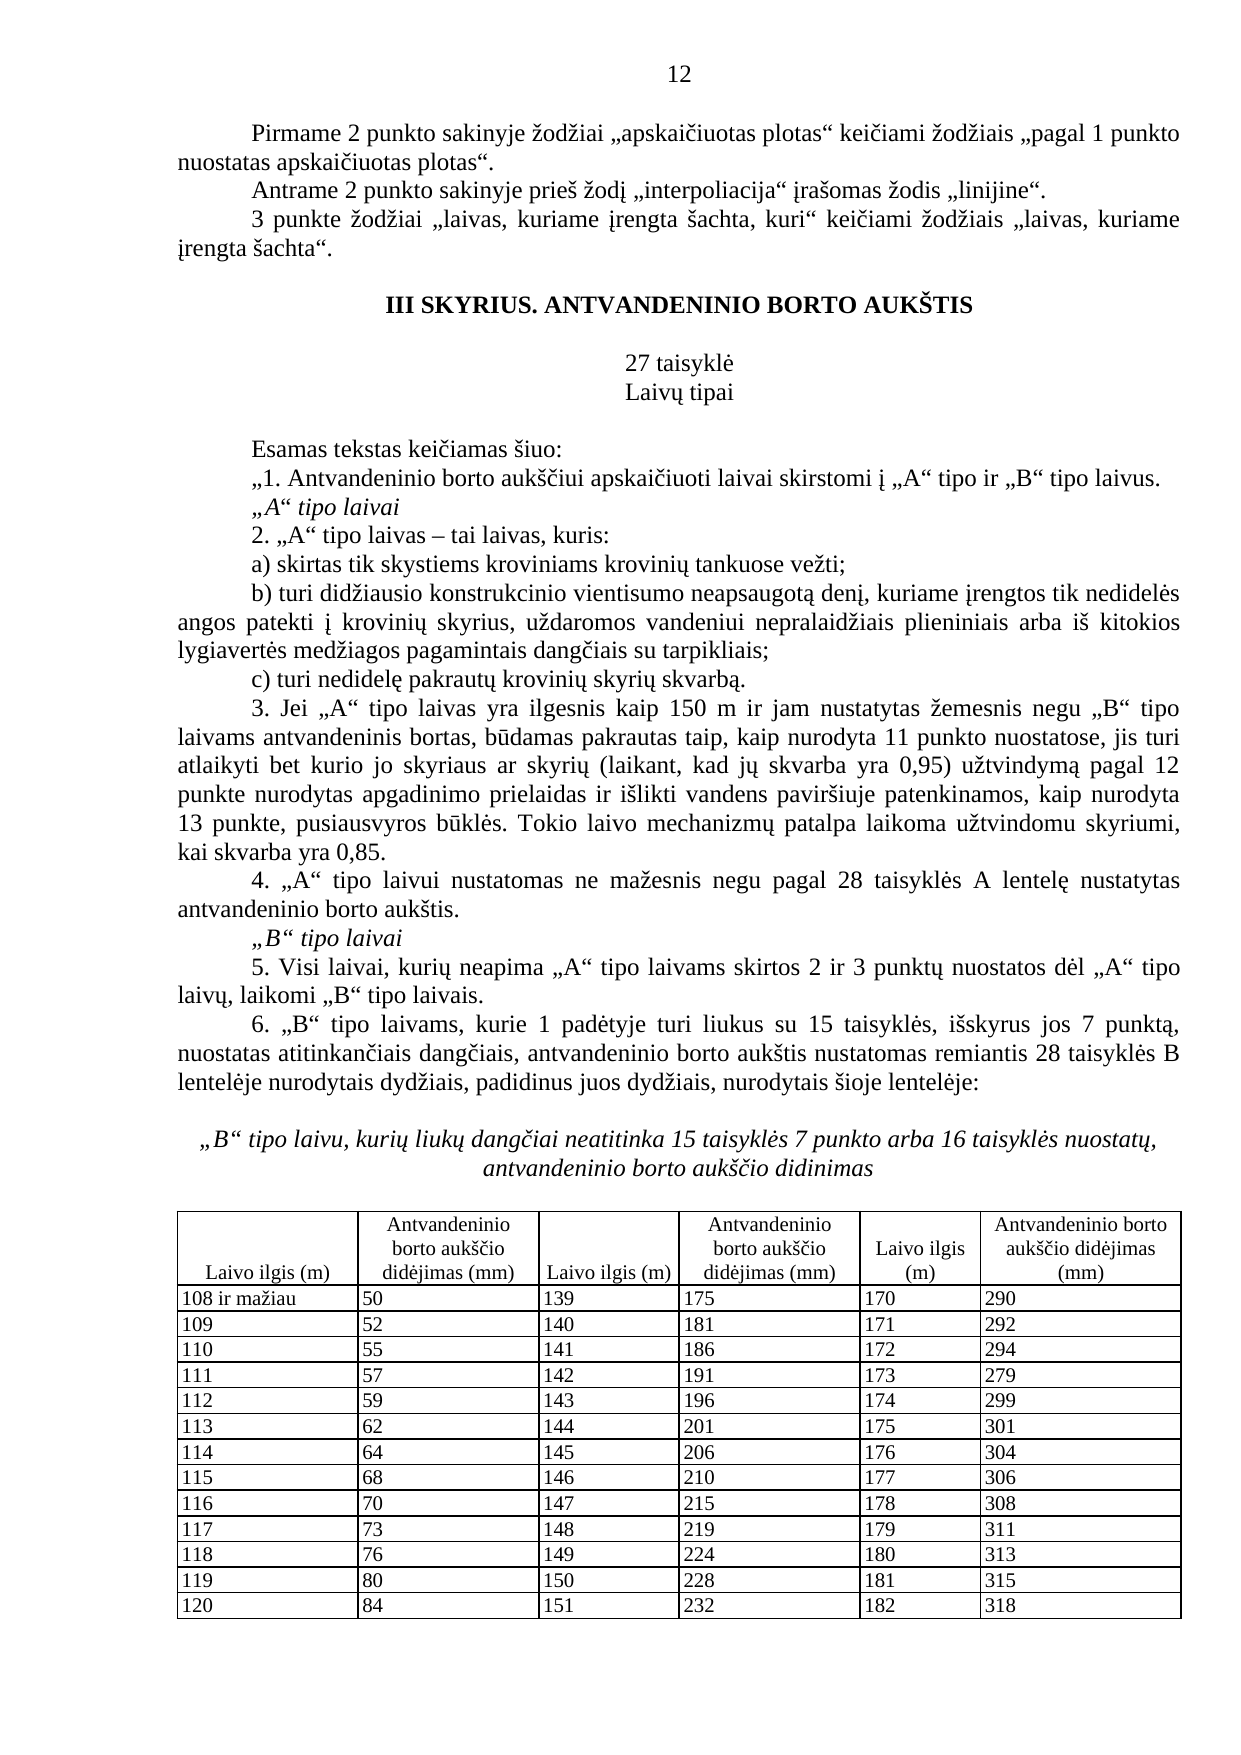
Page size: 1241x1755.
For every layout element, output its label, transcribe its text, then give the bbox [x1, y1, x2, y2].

table_cell 64 [534, 1440, 538, 1464]
text Laivų tipai [177, 377, 1181, 406]
table_cell 177 [976, 1465, 980, 1489]
table_header Laivo ilgis (m) [178, 1212, 357, 1284]
table_header Laivo ilgis (m) [540, 1212, 678, 1284]
table_cell 55 [534, 1337, 538, 1361]
table_cell 178 [976, 1491, 980, 1515]
table_cell 182 [976, 1593, 980, 1617]
text 27 taisyklė [177, 348, 1181, 377]
table_cell 59 [534, 1388, 538, 1412]
table_cell 52 [534, 1312, 538, 1336]
text Antrame 2 punkto sakinyje prieš žodį „interpoliacija“ įrašomas žodis „linijine“. [177, 176, 1181, 204]
table_cell 70 [534, 1491, 538, 1515]
table_cell 84 [534, 1593, 538, 1617]
text Pirmame 2 punkto sakinyje žodžiai „apskaičiuotas plotas“ keičiami žodžiais „pagal 1 punkto nuostatas apskaičiuotas plotas“. [177, 118, 1181, 176]
table_cell 181 [976, 1568, 980, 1592]
text a) skirtas tik skystiems kroviniams krovinių tankuose vežti; [177, 549, 1181, 578]
table_cell 57 [534, 1363, 538, 1387]
text 5. Visi laivai, kurių neapima „A“ tipo laivams skirtos 2 ir 3 punktų nuostatos dėl „A“ tipo laivų, laikomi „B“ tipo laivais. [177, 952, 1181, 1009]
table_cell 179 [976, 1517, 980, 1541]
text „B“ tipo laivai [177, 923, 1181, 952]
text „1. Antvandeninio borto aukščiui apskaičiuoti laivai skirstomi į „A“ tipo ir „B“ tipo laivus. [177, 463, 1181, 492]
table_cell 172 [976, 1337, 980, 1361]
table_cell 76 [534, 1542, 538, 1566]
text 6. „B“ tipo laivams, kurie 1 padėtyje turi liukus su 15 taisyklės, išskyrus jos 7 punktą, nuostatas atitinkančiais dangčiais, antvandeninio borto aukštis nustatomas remiantis 28 taisyklės B lentelėje nurodytais dydžiais, padidinus juos dydžiais, nurodytais šioje lentelėje: [177, 1009, 1181, 1096]
table_cell 173 [976, 1363, 980, 1387]
text „A“ tipo laivai [177, 492, 1181, 521]
text 3 punkte žodžiai „laivas, kuriame įrengta šachta, kuri“ keičiami žodžiais „laivas, kuriame įrengta šachta“. [177, 204, 1181, 262]
text 3. Jei „A“ tipo laivas yra ilgesnis kaip 150 m ir jam nustatytas žemesnis negu „B“ tipo laivams antvandeninis bortas, būdamas pakrautas taip, kaip nurodyta 11 punkto nuostatose, jis turi atlaikyti bet kurio jo skyriaus ar skyrių (laikant, kad jų skvarba yra 0,95) užtvindymą pagal 12 punkte nurodytas apgadinimo prielaidas ir išlikti vandens paviršiuje patenkinamos, kaip nurodyta 13 punkte, pusiausvyros būklės. Tokio laivo mechanizmų patalpa laikoma užtvindomu skyriumi, kai skvarba yra 0,85. [177, 693, 1181, 866]
text 4. „A“ tipo laivui nustatomas ne mažesnis negu pagal 28 taisyklės A lentelę nustatytas antvandeninio borto aukštis. [177, 866, 1181, 923]
text b) turi didžiausio konstrukcinio vientisumo neapsaugotą denį, kuriame įrengtos tik nedidelės angos patekti į krovinių skyrius, uždaromos vandeniui nepralaidžiais plieniniais arba iš kitokios lygiavertės medžiagos pagamintais dangčiais su tarpikliais; [177, 578, 1181, 664]
text 2. „A“ tipo laivas – tai laivas, kuris: [177, 521, 1181, 549]
text III SKYRIUS. ANTVANDENINIO BORTO AUKŠTIS [177, 291, 1181, 319]
table_cell 175 [976, 1414, 980, 1438]
text Esamas tekstas keičiamas šiuo: [177, 434, 1181, 463]
table_cell 73 [534, 1517, 538, 1541]
table_cell 62 [534, 1414, 538, 1438]
table_cell 170 [976, 1286, 980, 1310]
table_cell 68 [534, 1465, 538, 1489]
table_cell 174 [976, 1388, 980, 1412]
table_cell 180 [976, 1542, 980, 1566]
text „B“ tipo laivu, kurių liukų dangčiai neatitinka 15 taisyklės 7 punkto arba 16 taisyklės nuostatų, antvandeninio borto aukščio didinimas [177, 1124, 1181, 1182]
text c) turi nedidelę pakrautų krovinių skyrių skvarbą. [177, 664, 1181, 693]
table_cell 80 [534, 1568, 538, 1592]
table_cell 50 [534, 1286, 538, 1310]
table_cell 176 [976, 1440, 980, 1464]
table_header Laivo ilgis (m) [861, 1212, 980, 1284]
table_cell 171 [976, 1312, 980, 1336]
